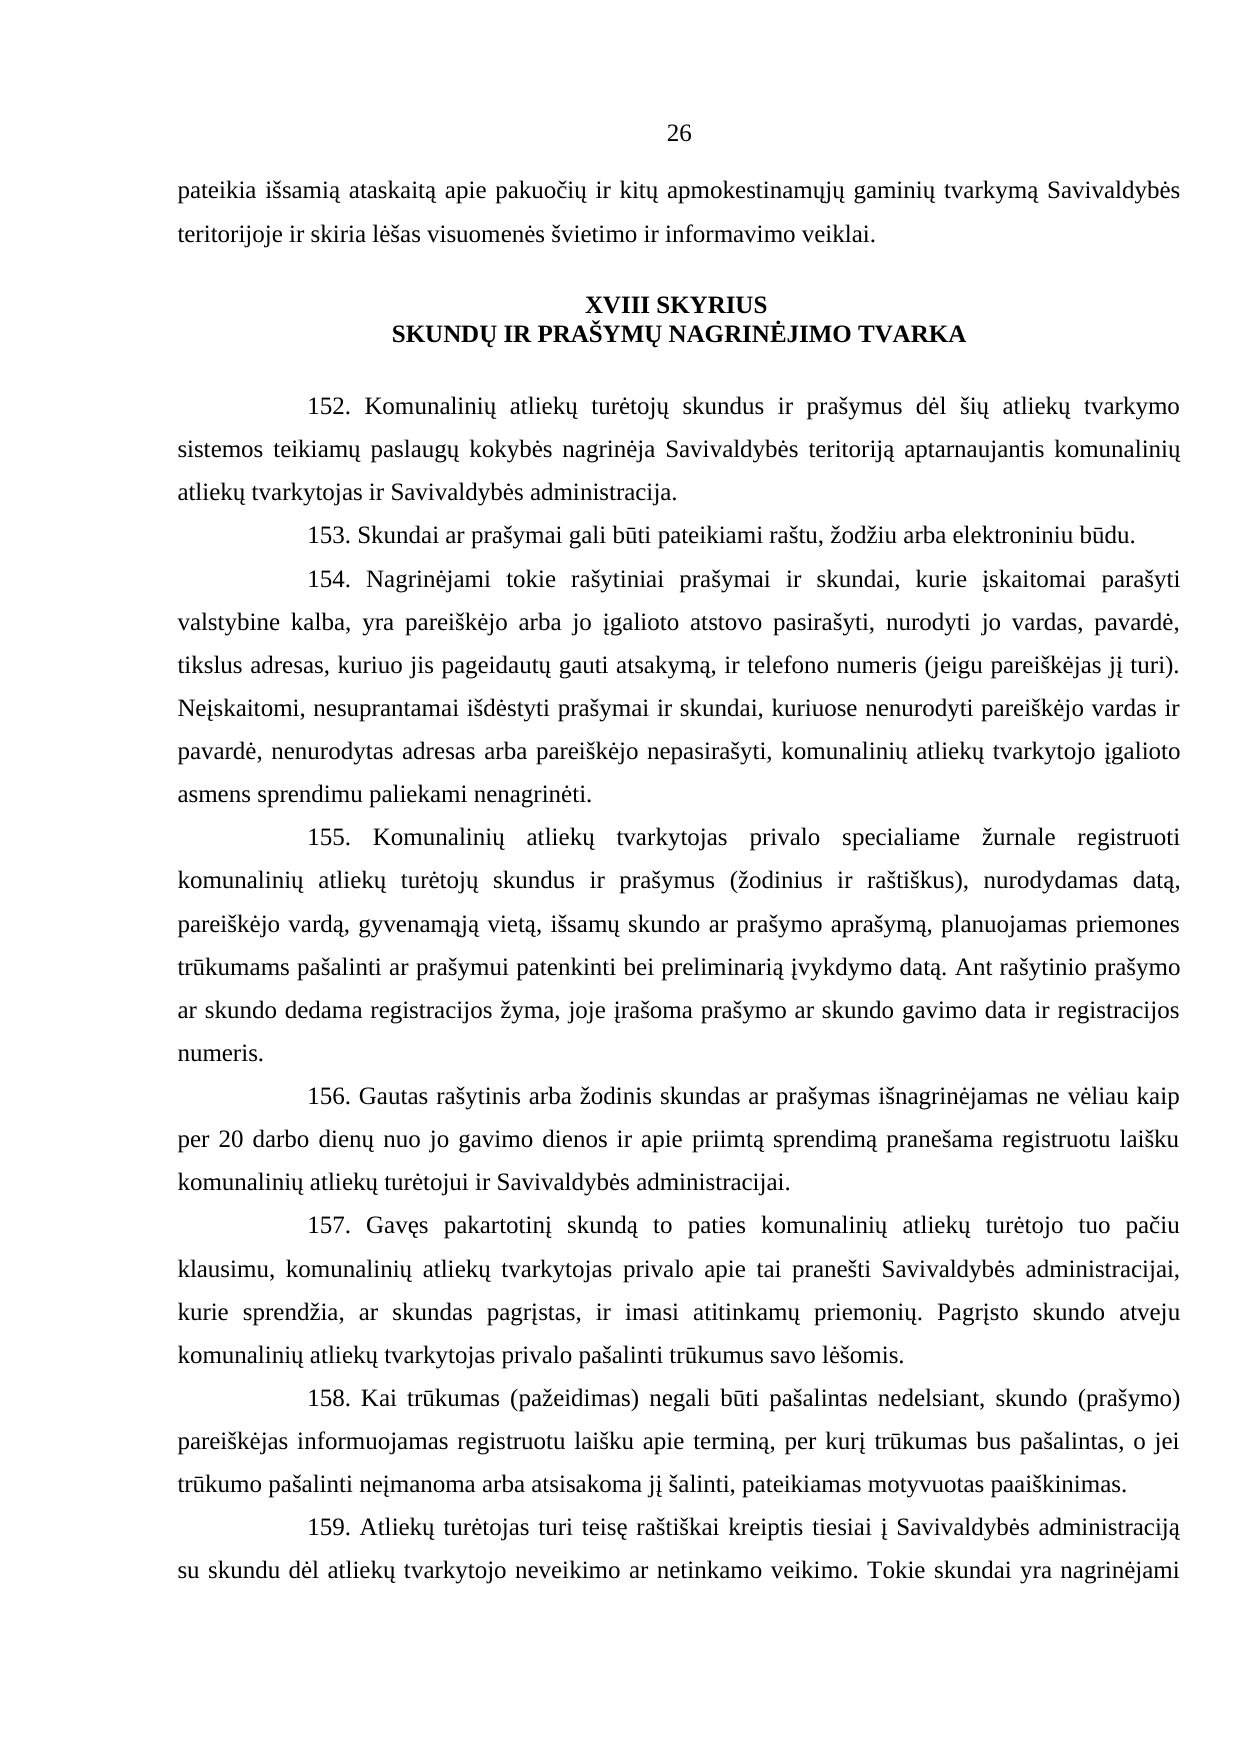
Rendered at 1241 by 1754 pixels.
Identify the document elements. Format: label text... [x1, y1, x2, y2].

text 154. Nagrinėjami tokie rašytiniai prašymai ir skundai, kurie įskaitomai parašyti valstybine kalba, yra pareiškėjo arba jo įgalioto atstovo pasirašyti, nurodyti jo vardas, pavardė, tikslus adresas, kuriuo jis pageidautų gauti atsakymą, ir telefono numeris (jeigu pareiškėjas jį turi). Neįskaitomi, nesuprantamai išdėstyti prašymai ir skundai, kuriuose nenurodyti pareiškėjo vardas ir pavardė, nenurodytas adresas arba pareiškėjo nepasirašyti, komunalinių atliekų tvarkytojo įgalioto asmens sprendimu paliekami nenagrinėti. [177, 564, 1181, 808]
text XVIII SKYRIUS [177, 291, 1181, 319]
text 155. Komunalinių atliekų tvarkytojas privalo specialiame žurnale registruoti komunalinių atliekų turėtojų skundus ir prašymus (žodinius ir raštiškus), nurodydamas datą, pareiškėjo vardą, gyvenamąją vietą, išsamų skundo ar prašymo aprašymą, planuojamas priemones trūkumams pašalinti ar prašymui patenkinti bei preliminarią įvykdymo datą. Ant rašytinio prašymo ar skundo dedama registracijos žyma, joje įrašoma prašymo ar skundo gavimo data ir registracijos numeris. [177, 822, 1181, 1067]
text 158. Kai trūkumas (pažeidimas) negali būti pašalintas nedelsiant, skundo (prašymo) pareiškėjas informuojamas registruotu laišku apie terminą, per kurį trūkumas bus pašalintas, o jei trūkumo pašalinti neįmanoma arba atsisakoma jį šalinti, pateikiamas motyvuotas paaiškinimas. [177, 1383, 1181, 1498]
text 152. Komunalinių atliekų turėtojų skundus ir prašymus dėl šių atliekų tvarkymo sistemos teikiamų paslaugų kokybės nagrinėja Savivaldybės teritoriją aptarnaujantis komunalinių atliekų tvarkytojas ir Savivaldybės administracija. [177, 391, 1181, 506]
text 159. Atliekų turėtojas turi teisę raštiškai kreiptis tiesiai į Savivaldybės administraciją su skundu dėl atliekų tvarkytojo neveikimo ar netinkamo veikimo. Tokie skundai yra nagrinėjami [177, 1512, 1181, 1584]
text pateikia išsamią ataskaitą apie pakuočių ir kitų apmokestinamųjų gaminių tvarkymą Savivaldybės teritorijoje ir skiria lėšas visuomenės švietimo ir informavimo veiklai. [177, 176, 1181, 247]
text 157. Gavęs pakartotinį skundą to paties komunalinių atliekų turėtojo tuo pačiu klausimu, komunalinių atliekų tvarkytojas privalo apie tai pranešti Savivaldybės administracijai, kurie sprendžia, ar skundas pagrįstas, ir imasi atitinkamų priemonių. Pagrįsto skundo atveju komunalinių atliekų tvarkytojas privalo pašalinti trūkumus savo lėšomis. [177, 1211, 1181, 1369]
text SKUNDŲ IR PRAŠYMŲ NAGRINĖJIMO TVARKA [177, 319, 1181, 348]
text 153. Skundai ar prašymai gali būti pateikiami raštu, žodžiu arba elektroniniu būdu. [177, 521, 1181, 549]
text 156. Gautas rašytinis arba žodinis skundas ar prašymas išnagrinėjamas ne vėliau kaip per 20 darbo dienų nuo jo gavimo dienos ir apie priimtą sprendimą pranešama registruotu laišku komunalinių atliekų turėtojui ir Savivaldybės administracijai. [177, 1081, 1181, 1196]
